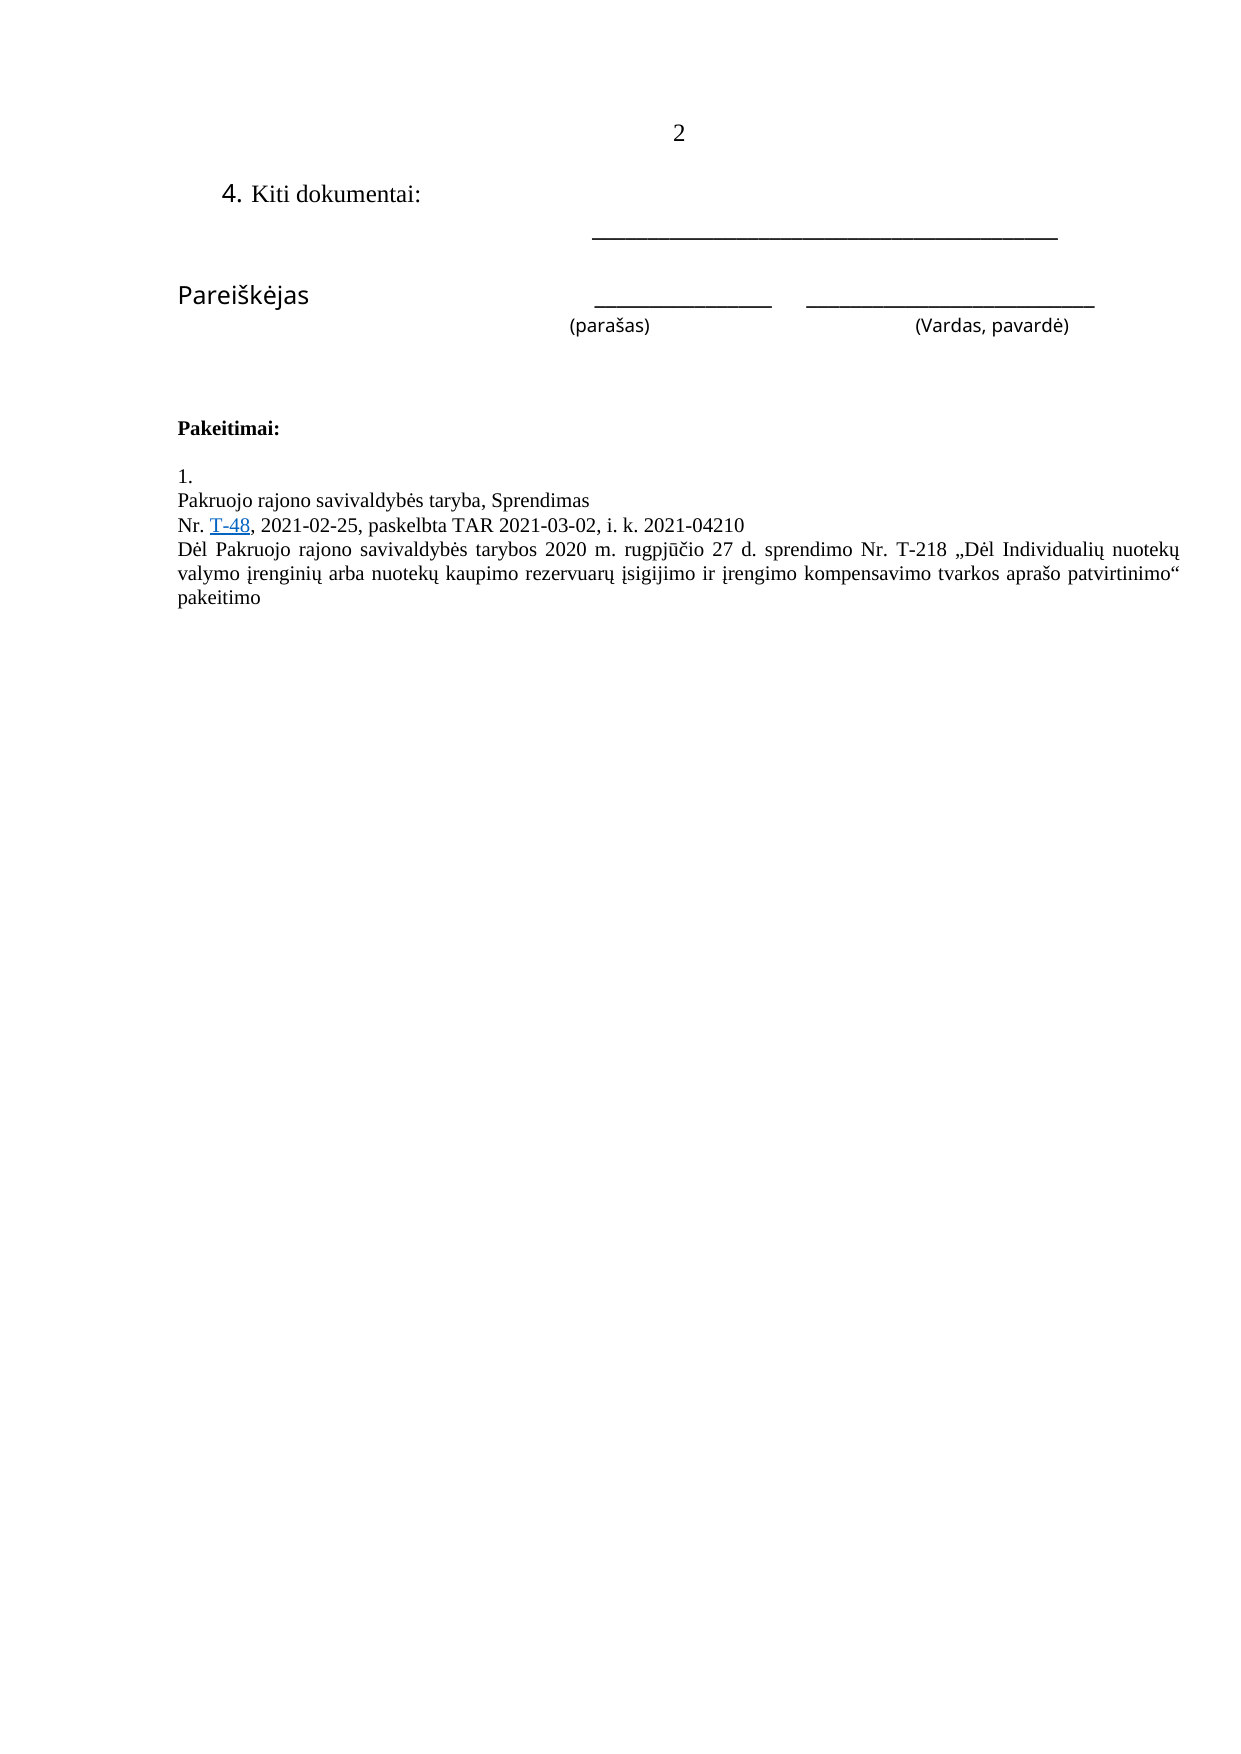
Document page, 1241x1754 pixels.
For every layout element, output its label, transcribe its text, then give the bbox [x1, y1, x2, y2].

text 4. Kiti dokumentai: [177, 176, 1181, 210]
text Pareiškėjas ________________ __________________________ [177, 278, 1181, 312]
text Nr. T-48, 2021-02-25, paskelbta TAR 2021-03-02, i. k. 2021-04210 [177, 512, 1181, 537]
text Pakeitimai: [177, 416, 1181, 440]
text (parašas) (Vardas, pavardė) [307, 312, 1181, 337]
text Dėl Pakruojo rajono savivaldybės tarybos 2020 m. rugpjūčio 27 d. sprendimo Nr. T-218 „Dėl Individualių nuotekų valymo įrenginių arba nuotekų kaupimo rezervuarų įsigijimo ir įrengimo kompensavimo tvarkos aprašo patvirtinimo“ pakeitimo [177, 537, 1181, 609]
text Pakruojo rajono savivaldybės taryba, Sprendimas [177, 488, 1181, 512]
text __________________________________________ [266, 210, 1181, 244]
text 1. [177, 464, 1181, 488]
